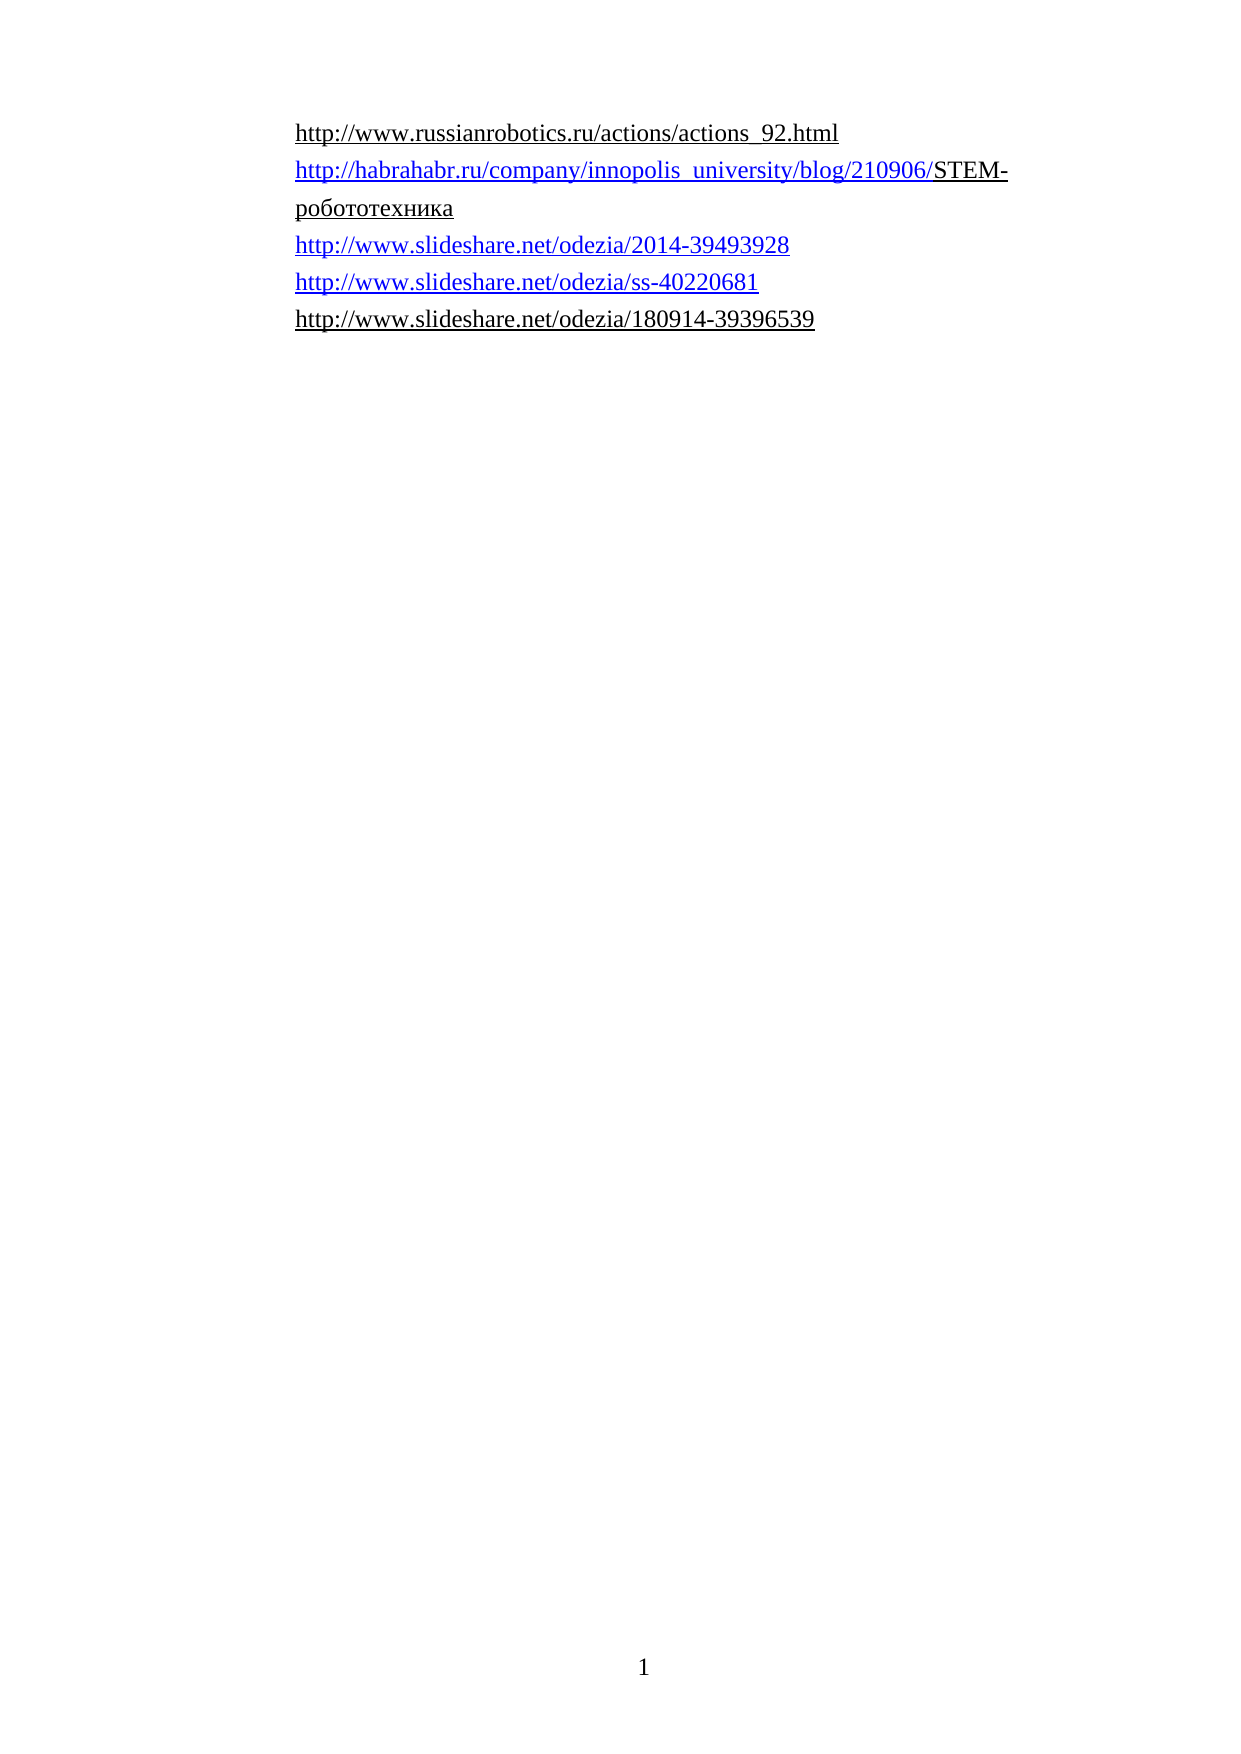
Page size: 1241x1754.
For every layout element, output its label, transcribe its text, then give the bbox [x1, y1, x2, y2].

text http://www.russianrobotics.ru/actions/actions_92.html [295, 118, 1152, 147]
text http://www.slideshare.net/odezia/2014-39493928 http://www.slideshare.net/odezia/ss-40220681 [295, 230, 1152, 296]
text http://www.slideshare.net/odezia/180914-39396539 [295, 304, 1152, 333]
text http://habrahabr.ru/company/innopolis_university/blog/210906/STEM-робототехника [295, 155, 1152, 221]
